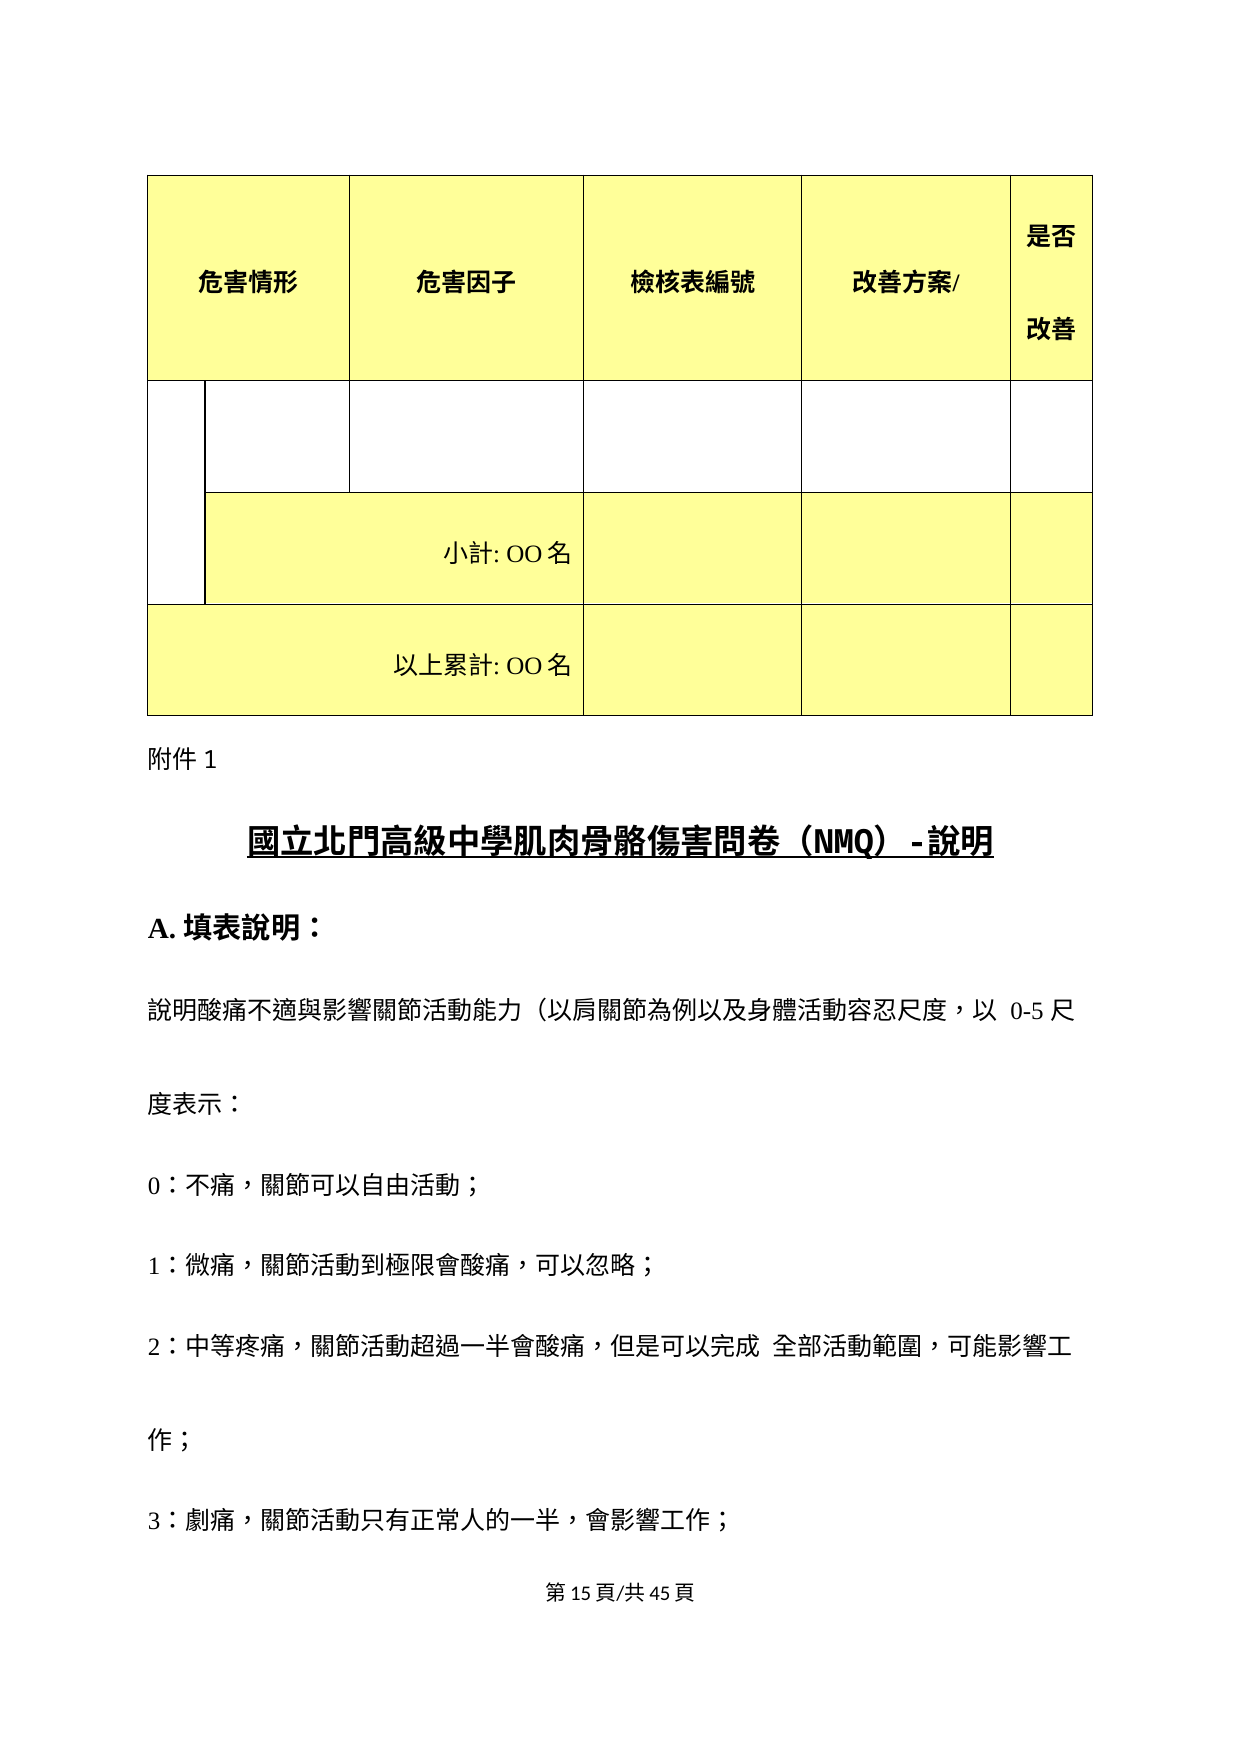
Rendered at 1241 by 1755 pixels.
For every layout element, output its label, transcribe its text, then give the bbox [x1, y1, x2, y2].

text 2：中等疼痛，關節活動超過一半會酸痛，但是可以完成 全部活動範圍，可能影響工作； [148, 1303, 1093, 1459]
text A. 填表說明： [148, 884, 1093, 946]
table_cell [584, 493, 801, 603]
table_cell [584, 381, 801, 492]
table_header 改善方案/ [802, 176, 1010, 380]
table_cell [206, 381, 349, 492]
table_cell [584, 605, 801, 715]
text 0：不痛，關節可以自由活動； [148, 1142, 1093, 1204]
table_header 危害情形 [148, 176, 349, 380]
table_cell [1011, 493, 1092, 603]
table_cell [802, 381, 1010, 492]
table_cell [802, 493, 1010, 603]
table_cell 小計: OO名 [206, 493, 583, 603]
text 國立北門高級中學肌肉骨骼傷害問卷（NMQ）-說明 [148, 797, 1093, 859]
text 附件1 [148, 716, 1093, 779]
table_header 檢核表編號 [584, 176, 801, 380]
text 說明酸痛不適與影響關節活動能力（以肩關節為例以及身體活動容忍尺度，以 0-5 尺度表示： [148, 967, 1093, 1123]
table_cell 以上累計: OO名 [148, 605, 583, 715]
table_header 是否改善 [1011, 176, 1092, 380]
table_cell [148, 381, 204, 603]
table_cell [1011, 605, 1092, 715]
text 3：劇痛，關節活動只有正常人的一半，會影響工作； [148, 1477, 1093, 1540]
text 1：微痛，關節活動到極限會酸痛，可以忽略； [148, 1222, 1093, 1285]
table_header 危害因子 [350, 176, 583, 380]
table_cell [1011, 381, 1092, 492]
table_cell [802, 605, 1010, 715]
table_cell [350, 381, 583, 492]
